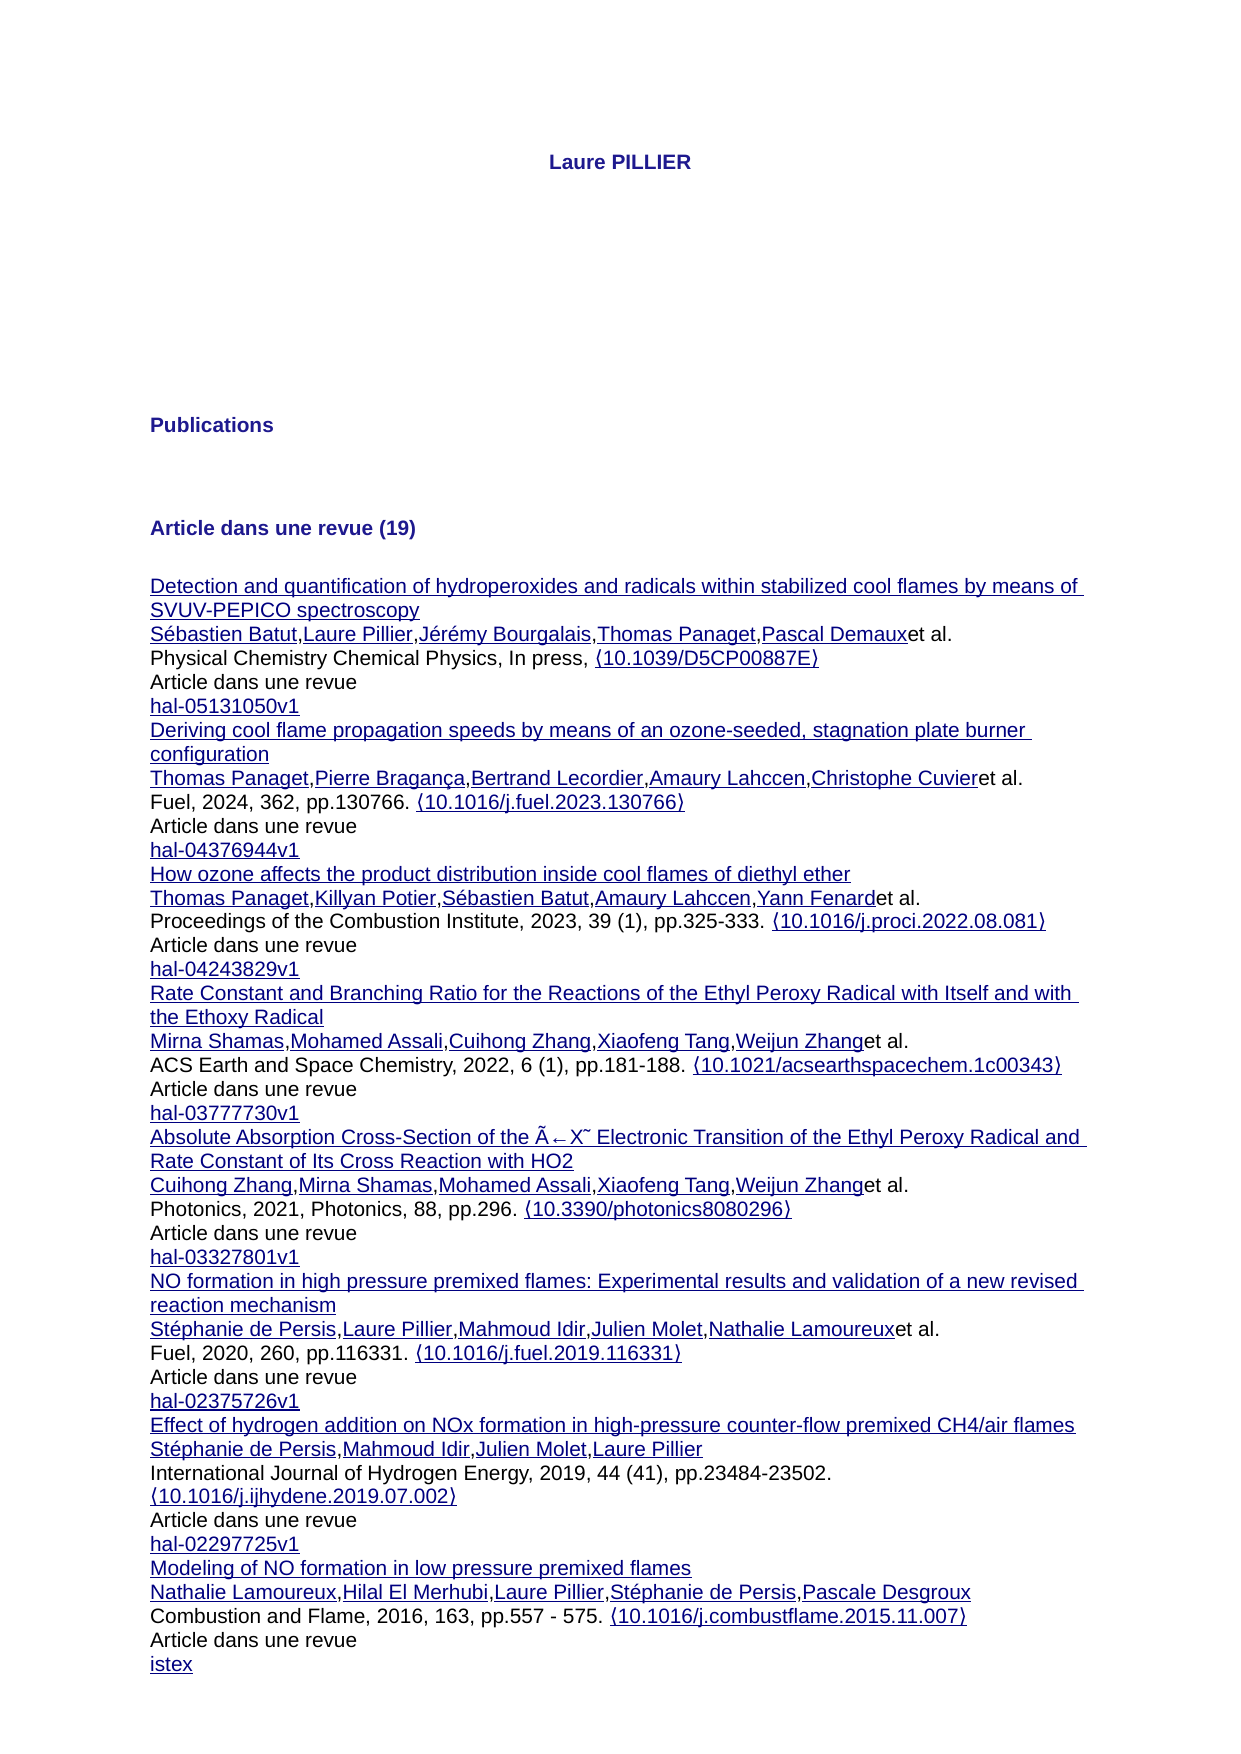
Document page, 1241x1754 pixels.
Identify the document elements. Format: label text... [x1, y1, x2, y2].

table_cell Modeling of NO formation in low pressure premixed flames Nathalie Lamoureux,Hilal El Merhubi,Laure Pillier,Stéphanie de Persis,Pascale Desgroux Combustion and Flame, 2016, 163, pp.557 - 575. ⟨10.1016/j.combustflame.2015.11.007⟩ Article dans une revue istex [150, 1556, 1090, 1676]
table_cell Effect of hydrogen addition on NOx formation in high-pressure counter-flow premixed CH4/air flames Stéphanie de Persis,Mahmoud Idir,Julien Molet,Laure Pillier International Journal of Hydrogen Energy, 2019, 44 (41), pp.23484-23502. ⟨10.1016/j.ijhydene.2019.07.002⟩ Article dans une revue hal-02297725v1 [150, 1413, 1090, 1556]
table_header Detection and quantification of hydroperoxides and radicals within stabilized cool flames by means of SVUV-PEPICO spectroscopy Sébastien Batut,Laure Pillier,Jérémy Bourgalais,Thomas Panaget,Pascal Demauxet al. Physical Chemistry Chemical Physics, In press, ⟨10.1039/D5CP00887E⟩ Article dans une revue hal-05131050v1 [150, 574, 1090, 718]
subtitle Laure PILLIER [150, 150, 1090, 174]
table_cell NO formation in high pressure premixed flames: Experimental results and validation of a new revised reaction mechanism Stéphanie de Persis,Laure Pillier,Mahmoud Idir,Julien Molet,Nathalie Lamoureuxet al. Fuel, 2020, 260, pp.116331. ⟨10.1016/j.fuel.2019.116331⟩ Article dans une revue hal-02375726v1 [150, 1269, 1090, 1412]
table_cell Absolute Absorption Cross-Section of the Ã←X˜ Electronic Transition of the Ethyl Peroxy Radical and Rate Constant of Its Cross Reaction with HO2 Cuihong Zhang,Mirna Shamas,Mohamed Assali,Xiaofeng Tang,Weijun Zhanget al. Photonics, 2021, Photonics, 88, pp.296. ⟨10.3390/photonics8080296⟩ Article dans une revue hal-03327801v1 [150, 1125, 1090, 1269]
table_cell How ozone affects the product distribution inside cool flames of diethyl ether Thomas Panaget,Killyan Potier,Sébastien Batut,Amaury Lahccen,Yann Fenardet al. Proceedings of the Combustion Institute, 2023, 39 (1), pp.325-333. ⟨10.1016/j.proci.2022.08.081⟩ Article dans une revue hal-04243829v1 [150, 861, 1090, 981]
table_cell Rate Constant and Branching Ratio for the Reactions of the Ethyl Peroxy Radical with Itself and with the Ethoxy Radical Mirna Shamas,Mohamed Assali,Cuihong Zhang,Xiaofeng Tang,Weijun Zhanget al. ACS Earth and Space Chemistry, 2022, 6 (1), pp.181-188. ⟨10.1021/acsearthspacechem.1c00343⟩ Article dans une revue hal-03777730v1 [150, 981, 1090, 1125]
subtitle Publications [150, 412, 1090, 436]
table_cell Deriving cool flame propagation speeds by means of an ozone-seeded, stagnation plate burner configuration Thomas Panaget,Pierre Bragança,Bertrand Lecordier,Amaury Lahccen,Christophe Cuvieret al. Fuel, 2024, 362, pp.130766. ⟨10.1016/j.fuel.2023.130766⟩ Article dans une revue hal-04376944v1 [150, 718, 1090, 861]
subtitle Article dans une revue (19) [150, 516, 1090, 539]
